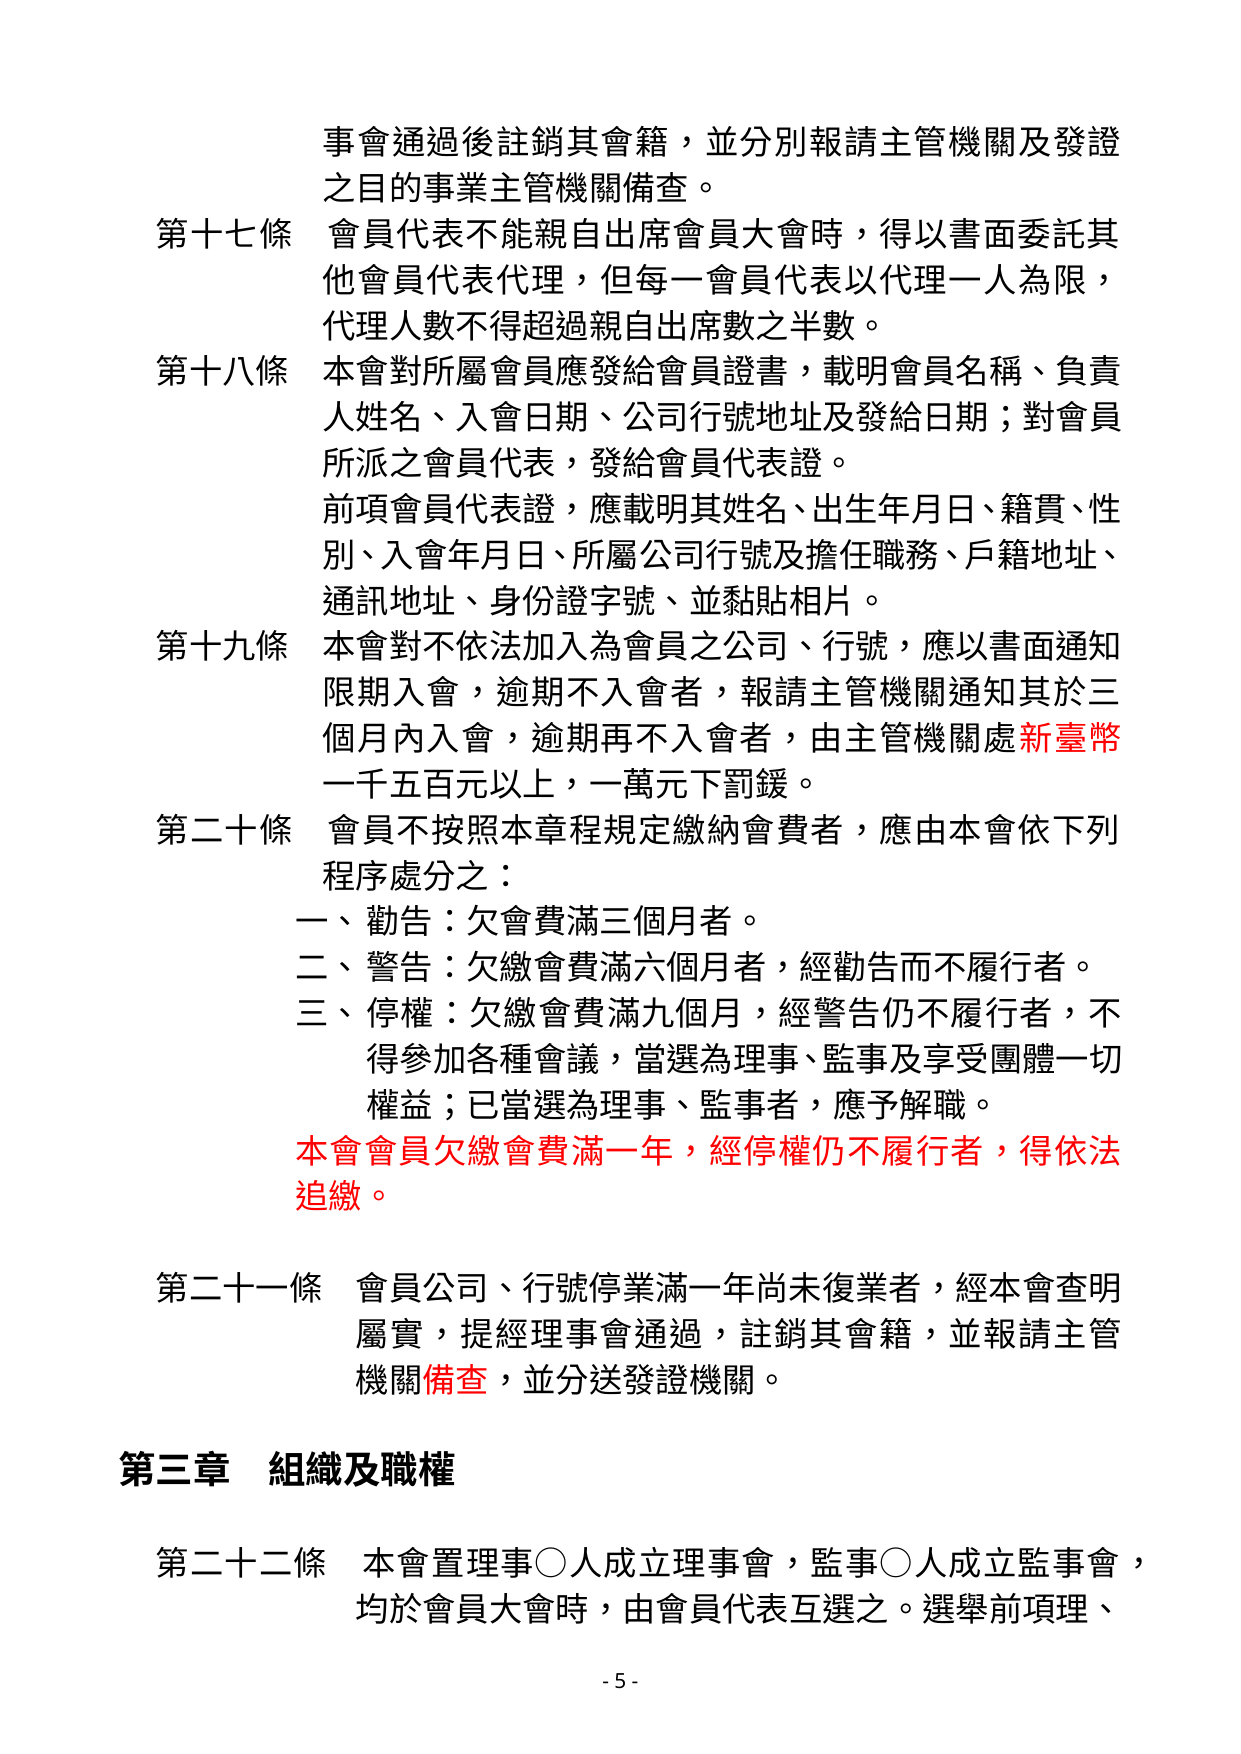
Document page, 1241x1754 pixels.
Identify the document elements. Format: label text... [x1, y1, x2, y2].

text 第十九條 本會對不依法加入為會員之公司、行號，應以書面通知限期入會，逾期不入會者，報請主管機關通知其於三個月內入會，逾期再不入會者，由主管機關處新臺幣一千五百元以上，一萬元下罰鍰。 [156, 622, 1122, 806]
text 第二十條 會員不按照本章程規定繳納會費者，應由本會依下列程序處分之： [156, 806, 1122, 897]
list 停權：欠繳會費滿九個月，經警告仍不履行者，不得參加各種會議，當選為理事、監事及享受團體一切權益；已當選為理事、監事者，應予解職。 [295, 989, 1122, 1126]
text 第二十二條 本會置理事○人成立理事會，監事○人成立監事會，均於會員大會時，由會員代表互選之。選舉前項理、監事時，應同時選出候補理事○人，候補監事○人。 [156, 1539, 1122, 1631]
text 第十八條 本會對所屬會員應發給會員證書，載明會員名稱、負責人姓名、入會日期、公司行號地址及發給日期；對會員所派之會員代表，發給會員代表證。 [156, 347, 1122, 485]
text 第十七條 會員代表不能親自出席會員大會時，得以書面委託其他會員代表代理，但每一會員代表以代理一人為限，代理人數不得超過親自出席數之半數。 [156, 210, 1122, 347]
text 事會通過後註銷其會籍，並分別報請主管機關及發證之目的事業主管機關備查。 [156, 118, 1122, 210]
list 警告：欠繳會費滿六個月者，經勸告而不履行者。 [295, 943, 1122, 989]
text 第二十一條 會員公司、行號停業滿一年尚未復業者，經本會查明屬實，提經理事會通過，註銷其會籍，並報請主管機關備查，並分送發證機關。 [156, 1264, 1122, 1401]
text 前項會員代表證，應載明其姓名、出生年月日、籍貫、性別、入會年月日、所屬公司行號及擔任職務、戶籍地址、通訊地址、身份證字號、並黏貼相片。 [156, 485, 1122, 622]
list 勸告：欠會費滿三個月者。 [295, 897, 1122, 943]
text 第三章 組織及職權 [118, 1447, 1122, 1493]
text 本會會員欠繳會費滿一年，經停權仍不履行者，得依法追繳。 [295, 1126, 1122, 1218]
